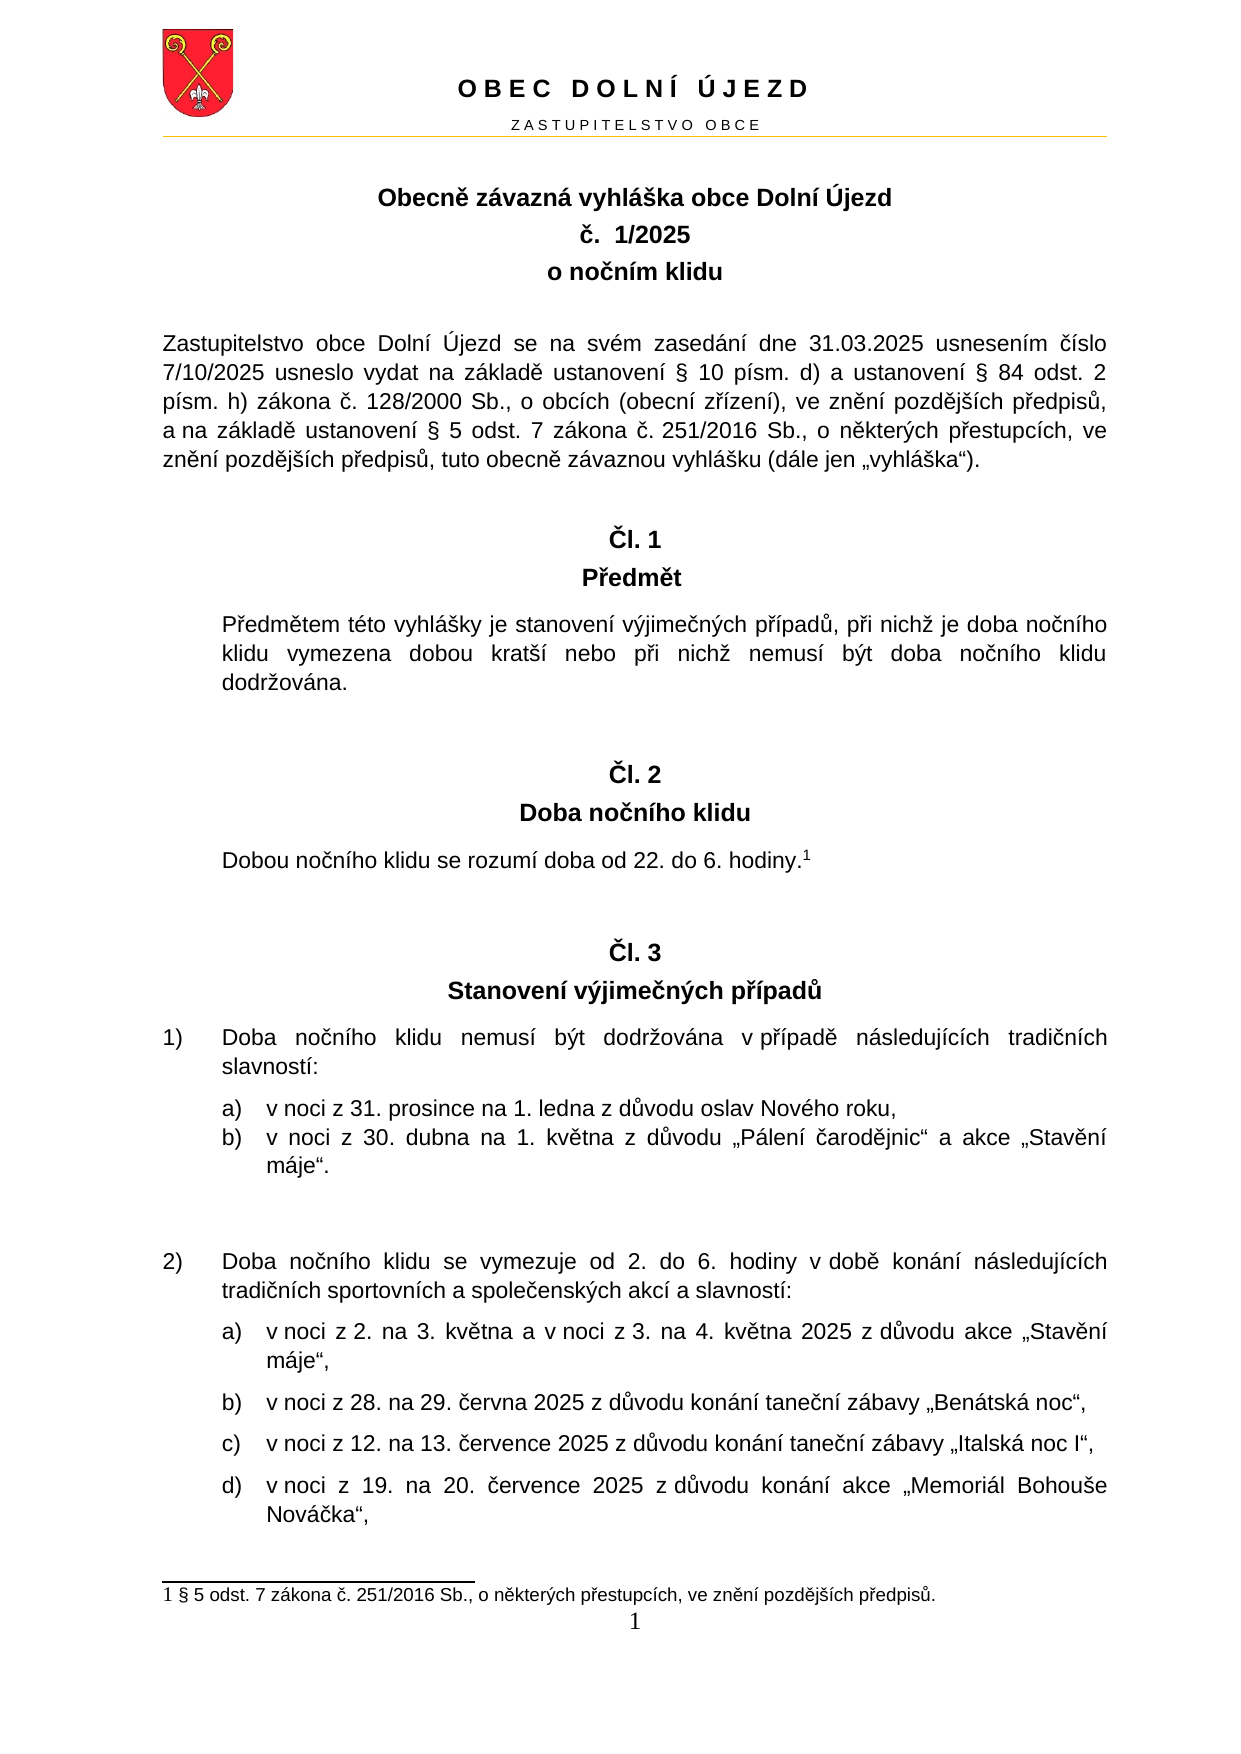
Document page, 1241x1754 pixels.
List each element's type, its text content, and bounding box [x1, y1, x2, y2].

list v noci z 30. dubna na 1. května z důvodu „Pálení čarodějnic“ a akce „Stavění máje“. [222, 1123, 1107, 1179]
text č. 1/2025 [162, 220, 1107, 249]
text Stanovení výjimečných případů [162, 976, 1107, 1004]
list Doba nočního klidu nemusí být dodržována v případě následujících tradičních slavností: [162, 1024, 1107, 1079]
text Předmět [162, 563, 1107, 592]
text ZASTUPITELSTVO OBCE [162, 117, 1107, 137]
list v noci z 31. prosince na 1. ledna z důvodu oslav Nového roku, [222, 1094, 1107, 1121]
list Doba nočního klidu se vymezuje od 2. do 6. hodiny v době konání následujících tradičních sportovních a společenských akcí a slavností: [162, 1248, 1107, 1303]
list v noci z 28. na 29. června 2025 z důvodu konání taneční zábavy „Benátská noc“, [222, 1389, 1107, 1415]
text Zastupitelstvo obce Dolní Újezd se na svém zasedání dne 31.03.2025 usnesením číslo 7/10/2025 usneslo vydat na základě ustanovení § 10 písm. d) a ustanovení § 84 odst. 2 písm. h) zákona č. 128/2000 Sb., o obcích (obecní zřízení), ve znění pozdějších předpisů, a na základě ustanovení § 5 odst. 7 zákona č. 251/2016 Sb., o některých přestupcích, ve znění pozdějších předpisů, tuto obecně závaznou vyhlášku (dále jen „vyhláška“). [162, 330, 1107, 472]
text § 5 odst. 7 zákona č. 251/2016 Sb., o některých přestupcích, ve znění pozdějších předpisů. [162, 1582, 1107, 1606]
text o nočním klidu [162, 257, 1107, 286]
text Čl. 3 [162, 938, 1107, 967]
text Předmětem této vyhlášky je stanovení výjimečných případů, při nichž je doba nočního klidu vymezena dobou kratší nebo při nichž nemusí být doba nočního klidu dodržována. [222, 611, 1107, 695]
text Obecně závazná vyhláška obce Dolní Újezd [162, 183, 1107, 211]
text Doba nočního klidu [162, 798, 1107, 827]
list v noci z 19. na 20. července 2025 z důvodu konání akce „Memoriál Bohouše Nováčka“, [222, 1472, 1107, 1527]
text Čl. 1 [162, 525, 1107, 554]
text OBEC O B E C D O L N Í Ú J E Z D [234, 74, 1107, 103]
list v noci z 12. na 13. července 2025 z důvodu konání taneční zábavy „Italská noc I“, [222, 1430, 1107, 1456]
text Dobou nočního klidu se rozumí doba od 22. do 6. hodiny. [162, 847, 1107, 873]
text Čl. 2 [162, 761, 1107, 789]
list v noci z 2. na 3. května a v noci z 3. na 4. května 2025 z důvodu akce „Stavění máje“, [222, 1318, 1107, 1373]
